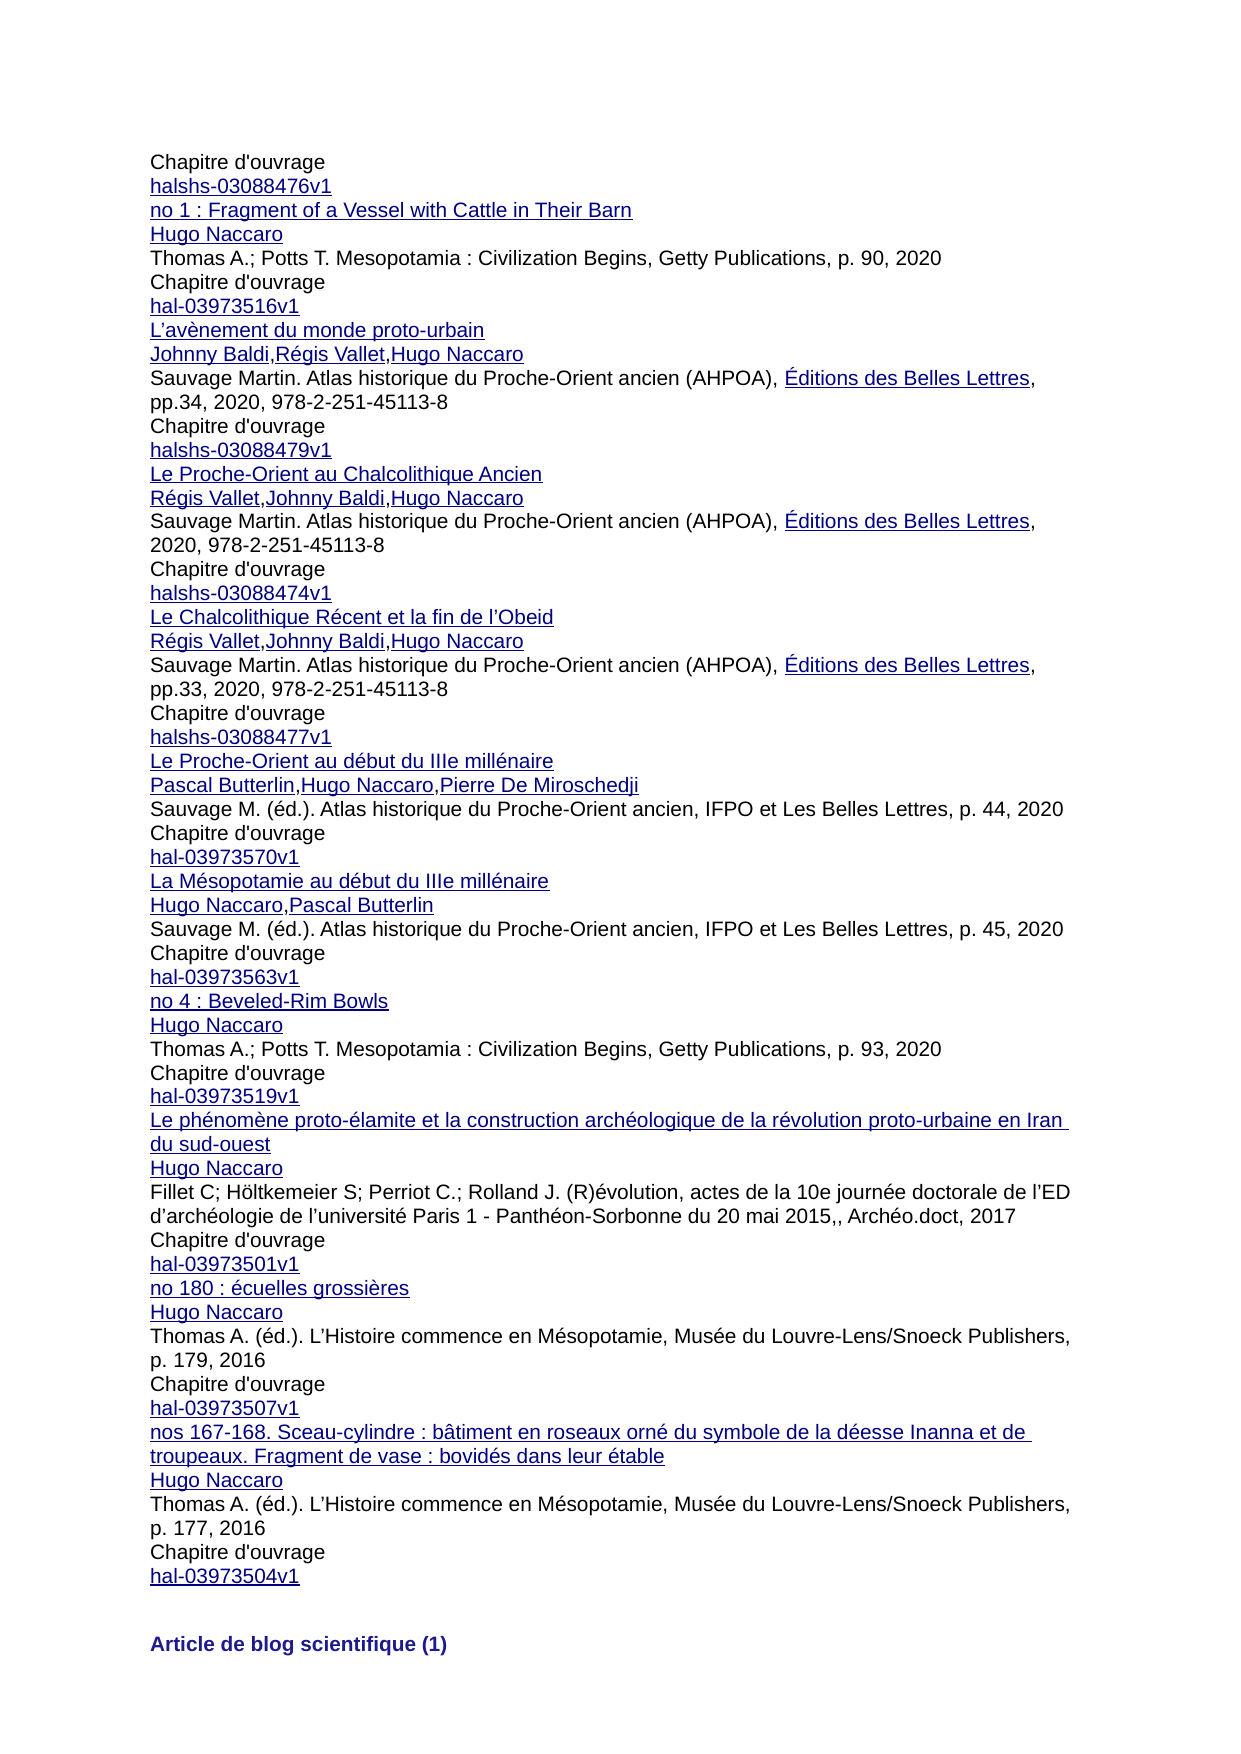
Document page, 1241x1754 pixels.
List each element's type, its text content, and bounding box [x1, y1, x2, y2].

table_cell no 1 : Fragment of a Vessel with Cattle in Their Barn Hugo Naccaro Thomas A.; Potts T. Mesopotamia : Civilization Begins, Getty Publications, p. 90, 2020 Chapitre d'ouvrage hal-03973516v1 [150, 198, 1090, 318]
table_cell Le phénomène proto-élamite et la construction archéologique de la révolution proto-urbaine en Iran du sud-ouest Hugo Naccaro Fillet C; Höltkemeier S; Perriot C.; Rolland J. (R)évolution, actes de la 10e journée doctorale de l’ED d’archéologie de l’université Paris 1 - Panthéon-Sorbonne du 20 mai 2015,, Archéo.doct, 2017 Chapitre d'ouvrage hal-03973501v1 [150, 1108, 1090, 1276]
table_cell Le Chalcolithique Récent et la fin de l’Obeid Régis Vallet,Johnny Baldi,Hugo Naccaro Sauvage Martin. Atlas historique du Proche-Orient ancien (AHPOA), Éditions des Belles Lettres, pp.33, 2020, 978-2-251-45113-8 Chapitre d'ouvrage halshs-03088477v1 [150, 605, 1090, 749]
table_cell no 4 : Beveled-Rim Bowls Hugo Naccaro Thomas A.; Potts T. Mesopotamia : Civilization Begins, Getty Publications, p. 93, 2020 Chapitre d'ouvrage hal-03973519v1 [150, 989, 1090, 1108]
table_cell La Mésopotamie au début du IIIe millénaire Hugo Naccaro,Pascal Butterlin Sauvage M. (éd.). Atlas historique du Proche-Orient ancien, IFPO et Les Belles Lettres, p. 45, 2020 Chapitre d'ouvrage hal-03973563v1 [150, 869, 1090, 988]
table_cell L’avènement du monde proto-urbain Johnny Baldi,Régis Vallet,Hugo Naccaro Sauvage Martin. Atlas historique du Proche-Orient ancien (AHPOA), Éditions des Belles Lettres, pp.34, 2020, 978-2-251-45113-8 Chapitre d'ouvrage halshs-03088479v1 [150, 318, 1090, 461]
table_cell nos 167-168. Sceau-cylindre : bâtiment en roseaux orné du symbole de la déesse Inanna et de troupeaux. Fragment de vase : bovidés dans leur étable Hugo Naccaro Thomas A. (éd.). L’Histoire commence en Mésopotamie, Musée du Louvre-Lens/Snoeck Publishers, p. 177, 2016 Chapitre d'ouvrage hal-03973504v1 [150, 1420, 1090, 1587]
table_cell Chapitre d'ouvrage halshs-03088476v1 [150, 150, 1090, 198]
table_cell Le Proche-Orient au Chalcolithique Ancien Régis Vallet,Johnny Baldi,Hugo Naccaro Sauvage Martin. Atlas historique du Proche-Orient ancien (AHPOA), Éditions des Belles Lettres, 2020, 978-2-251-45113-8 Chapitre d'ouvrage halshs-03088474v1 [150, 461, 1090, 605]
table_cell no 180 : écuelles grossières Hugo Naccaro Thomas A. (éd.). L’Histoire commence en Mésopotamie, Musée du Louvre-Lens/Snoeck Publishers, p. 179, 2016 Chapitre d'ouvrage hal-03973507v1 [150, 1276, 1090, 1420]
table_cell Le Proche-Orient au début du IIIe millénaire Pascal Butterlin,Hugo Naccaro,Pierre De Miroschedji Sauvage M. (éd.). Atlas historique du Proche-Orient ancien, IFPO et Les Belles Lettres, p. 44, 2020 Chapitre d'ouvrage hal-03973570v1 [150, 749, 1090, 869]
subtitle Article de blog scientifique (1) [150, 1632, 1090, 1656]
